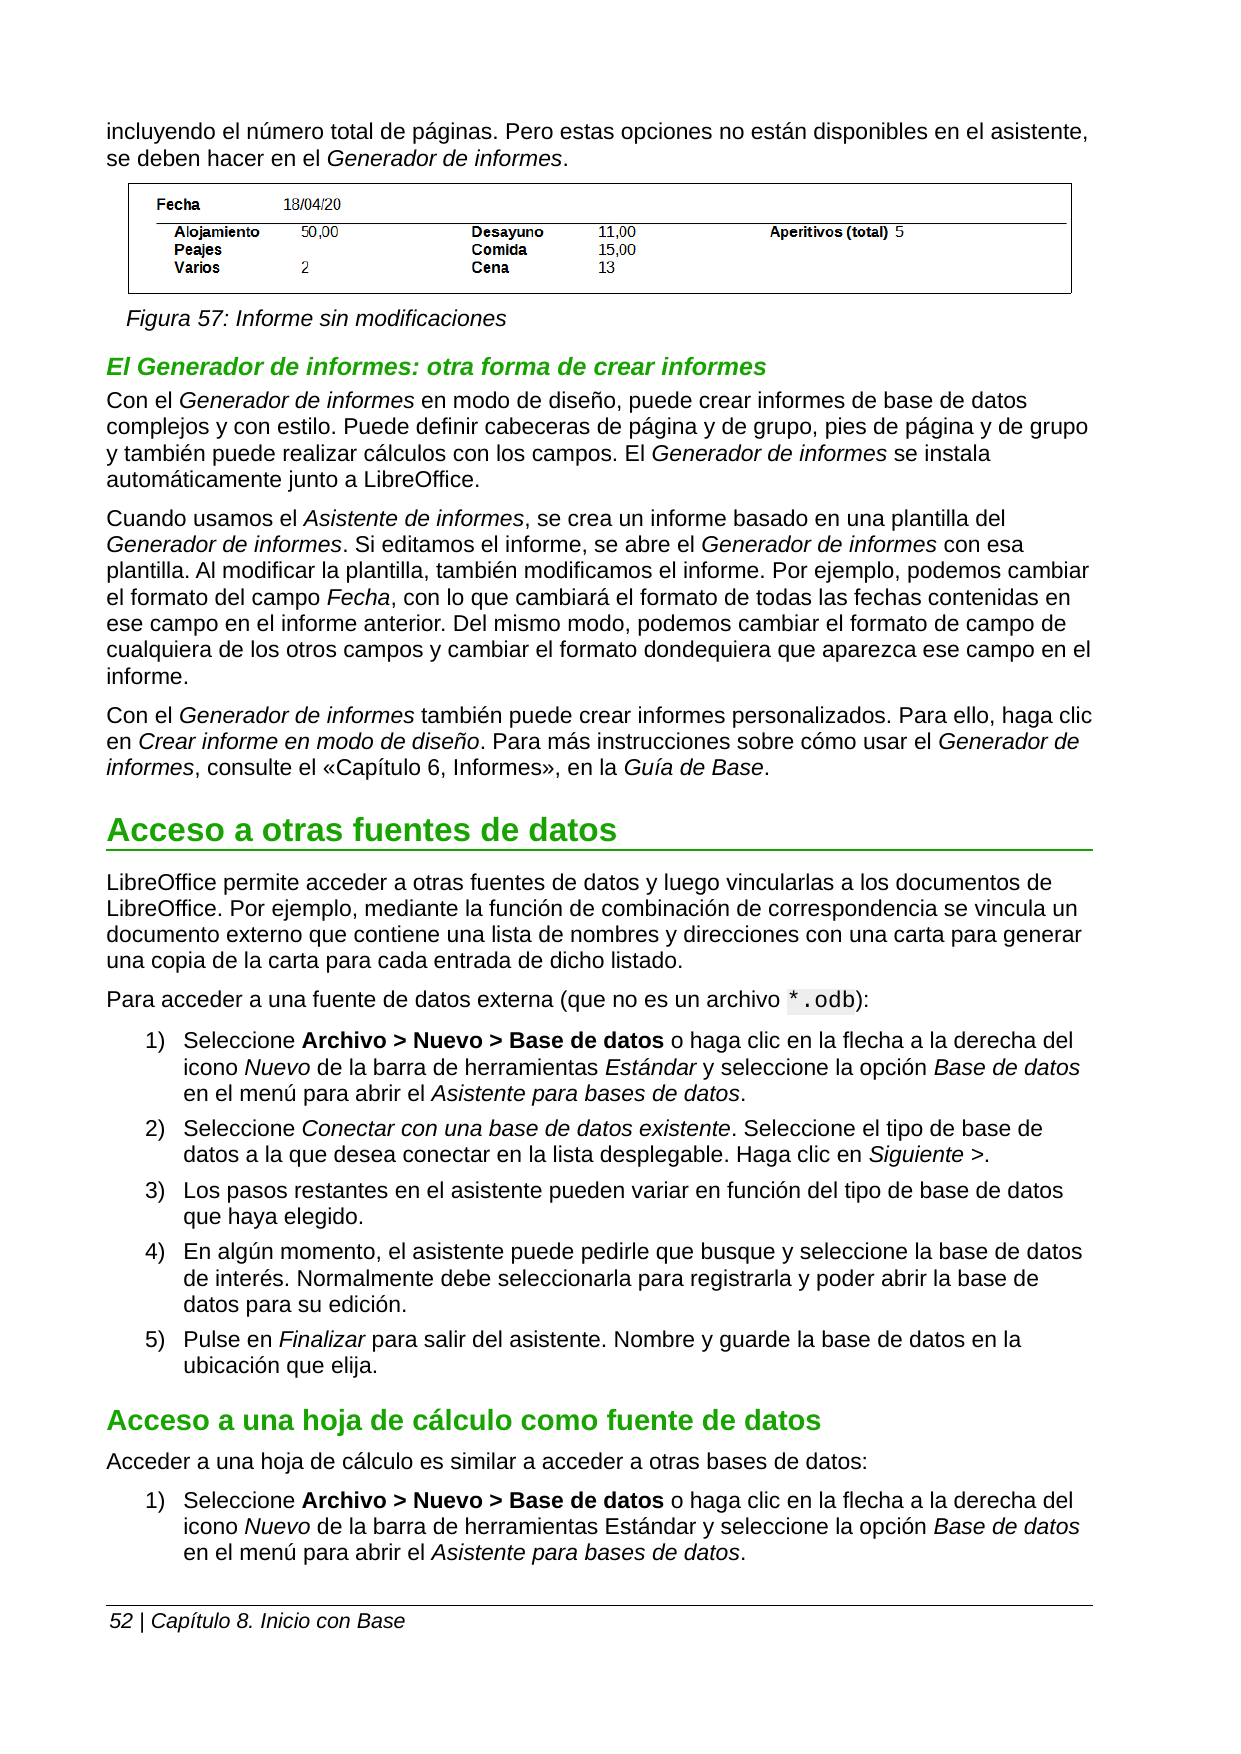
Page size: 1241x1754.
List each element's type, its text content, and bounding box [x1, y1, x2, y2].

list Los pasos restantes en el asistente pueden variar en función del tipo de base de datos que haya elegido. [165, 1177, 1093, 1229]
list Seleccione Archivo > Nuevo > Base de datos o haga clic en la flecha a la derecha del icono Nuevo de la barra de herramientas Estándar y seleccione la opción Base de datos en el menú para abrir el Asistente para bases de datos. [165, 1487, 1093, 1566]
subtitle Acceso a otras fuentes de datos [106, 810, 1093, 849]
text LibreOffice permite acceder a otras fuentes de datos y luego vincularlas a los documentos de LibreOffice. Por ejemplo, mediante la función de combinación de correspondencia se vincula un documento externo que contiene una lista de nombres y direcciones con una carta para generar una copia de la carta para cada entrada de dicho listado. [106, 868, 1093, 974]
text Figura 57: Informe sin modificaciones [126, 305, 1073, 331]
text Con el Generador de informes en modo de diseño, puede crear informes de base de datos complejos y con estilo. Puede definir cabeceras de página y de grupo, pies de página y de grupo y también puede realizar cálculos con los campos. El Generador de informes se instala automáticamente junto a LibreOffice. [106, 387, 1093, 492]
subtitle El Generador de informes: otra forma de crear informes [106, 352, 1093, 381]
list Pulse en Finalizar para salir del asistente. Nombre y guarde la base de datos en la ubicación que elija. [165, 1326, 1093, 1379]
text Con el Generador de informes también puede crear informes personalizados. Para ello, haga clic en Crear informe en modo de diseño. Para más instrucciones sobre cómo usar el Generador de informes, consulte el «Capítulo 6, Informes», en la Guía de Base. [106, 702, 1093, 781]
text incluyendo el número total de páginas. Pero estas opciones no están disponibles en el asistente, se deben hacer en el Generador de informes. [106, 118, 1093, 171]
list Seleccione Conectar con una base de datos existente. Seleccione el tipo de base de datos a la que desea conectar en la lista desplegable. Haga clic en Siguiente >. [165, 1115, 1093, 1168]
subtitle Acceso a una hoja de cálculo como fuente de datos [106, 1402, 1093, 1436]
list Seleccione Archivo > Nuevo > Base de datos o haga clic en la flecha a la derecha del icono Nuevo de la barra de herramientas Estándar y seleccione la opción Base de datos en el menú para abrir el Asistente para bases de datos. [165, 1027, 1093, 1106]
list Acceder a una hoja de cálculo es similar a acceder a otras bases de datos: [106, 1448, 1093, 1474]
list En algún momento, el asistente puede pedirle que busque y seleccione la base de datos de interés. Normalmente debe seleccionarla para registrarla y poder abrir la base de datos para su edición. [165, 1238, 1093, 1317]
list Para acceder a una fuente de datos externa (que no es un archivo *.odb): [106, 986, 1093, 1015]
text Cuando usamos el Asistente de informes, se crea un informe basado en una plantilla del Generador de informes. Si editamos el informe, se abre el Generador de informes con esa plantilla. Al modificar la plantilla, también modificamos el informe. Por ejemplo, podemos cambiar el formato del campo Fecha, con lo que cambiará el formato de todas las fechas contenidas en ese campo en el informe anterior. Del mismo modo, podemos cambiar el formato de campo de cualquiera de los otros campos y cambiar el formato dondequiera que aparezca ese campo en el informe. [106, 505, 1093, 689]
picture [129, 184, 1071, 293]
